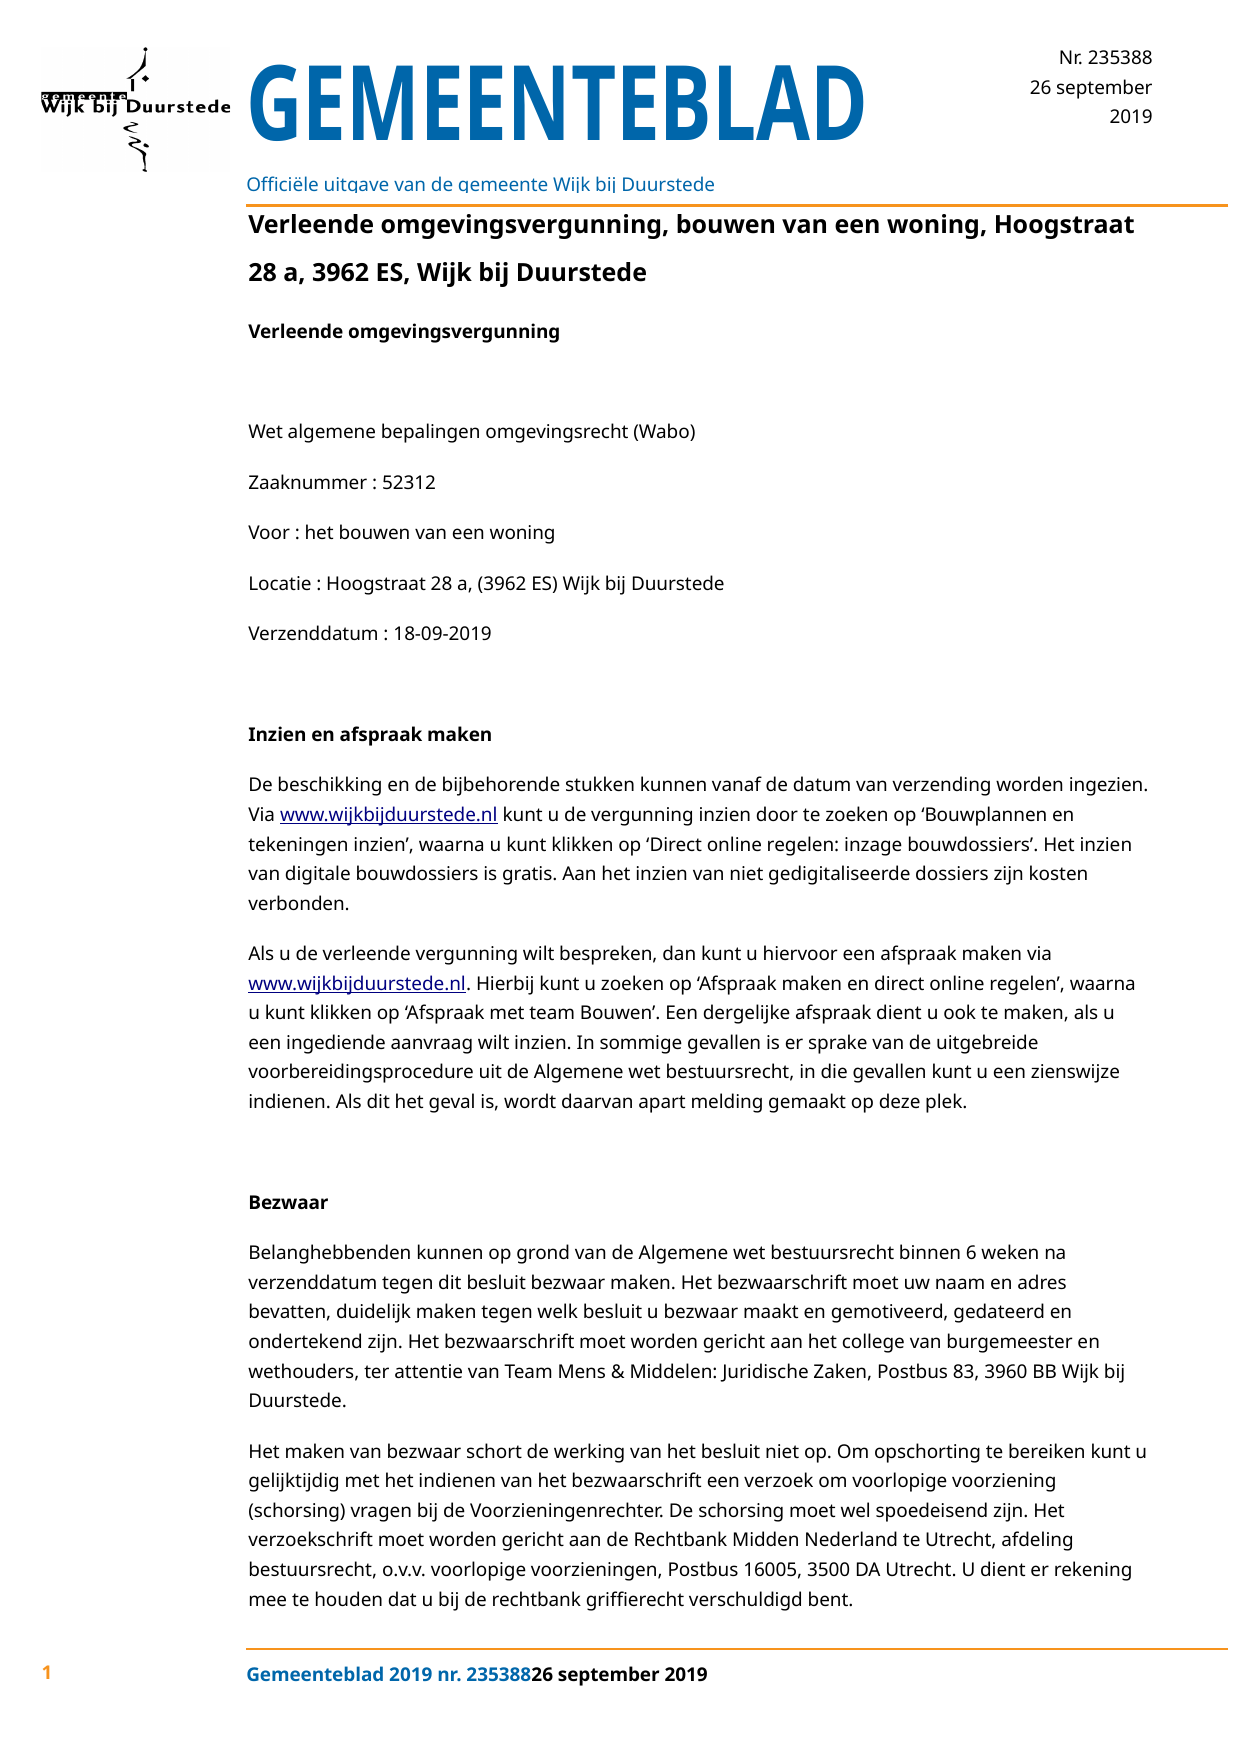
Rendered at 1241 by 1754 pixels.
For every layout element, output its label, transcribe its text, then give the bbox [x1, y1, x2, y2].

text Locatie : Hoogstraat 28 a, (3962 ES) Wijk bij Duurstede [248, 570, 1152, 596]
text Het maken van bezwaar schort de werking van het besluit niet op. Om opschorting te bereiken kunt u gelijktijdig met het indienen van het bezwaarschrift een verzoek om voorlopige voorziening (schorsing) vragen bij de Voorzieningenrechter. De schorsing moet wel spoedeisend zijn. Het verzoekschrift moet worden gericht aan de Rechtbank Midden Nederland te Utrecht, afdeling bestuursrecht, o.v.v. voorlopige voorzieningen, Postbus 16005, 3500 DA Utrecht. U dient er rekening mee te houden dat u bij de rechtbank griffierecht verschuldigd bent. [248, 1438, 1152, 1612]
text Verleende omgevingsvergunning, bouwen van een woning, Hoogstraat 28 a, 3962 ES, Wijk bij Duurstede [248, 207, 1152, 288]
text Voor : het bouwen van een woning [248, 519, 1152, 545]
text Bezwaar [248, 1189, 1152, 1215]
text Belanghebbenden kunnen op grond van de Algemene wet bestuursrecht binnen 6 weken na verzenddatum tegen dit besluit bezwaar maken. Het bezwaarschrift moet uw naam en adres bevatten, duidelijk maken tegen welk besluit u bezwaar maakt en gemotiveerd, gedateerd en ondertekend zijn. Het bezwaarschrift moet worden gericht aan het college van burgemeester en wethouders, ter attentie van Team Mens & Middelen: Juridische Zaken, Postbus 83, 3960 BB Wijk bij Duurstede. [248, 1239, 1152, 1413]
text Verzenddatum : 18-09-2019 [248, 620, 1152, 646]
text Verleende omgevingsvergunning [248, 318, 1152, 344]
text Inzien en afspraak maken [248, 721, 1152, 747]
text De beschikking en de bijbehorende stukken kunnen vanaf de datum van verzending worden ingezien. Via www.wijkbijduurstede.nl kunt u de vergunning inzien door te zoeken op ‘Bouwplannen en tekeningen inzien’, waarna u kunt klikken op ‘Direct online regelen: inzage bouwdossiers’. Het inzien van digitale bouwdossiers is gratis. Aan het inzien van niet gedigitaliseerde dossiers zijn kosten verbonden. [248, 772, 1152, 916]
picture [41, 47, 231, 172]
text Wet algemene bepalingen omgevingsrecht (Wabo) [248, 419, 1152, 444]
text Als u de verleende vergunning wilt bespreken, dan kunt u hiervoor een afspraak maken via www.wijkbijduurstede.nl. Hierbij kunt u zoeken op ‘Afspraak maken en direct online regelen’, waarna u kunt klikken op ‘Afspraak met team Bouwen’. Een dergelijke afspraak dient u ook te maken, als u een ingediende aanvraag wilt inzien. In sommige gevallen is er sprake van de uitgebreide voorbereidingsprocedure uit de Algemene wet bestuursrecht, in die gevallen kunt u een zienswijze indienen. Als dit het geval is, wordt daarvan apart melding gemaakt op deze plek. [248, 940, 1152, 1114]
text Zaaknummer : 52312 [248, 469, 1152, 495]
